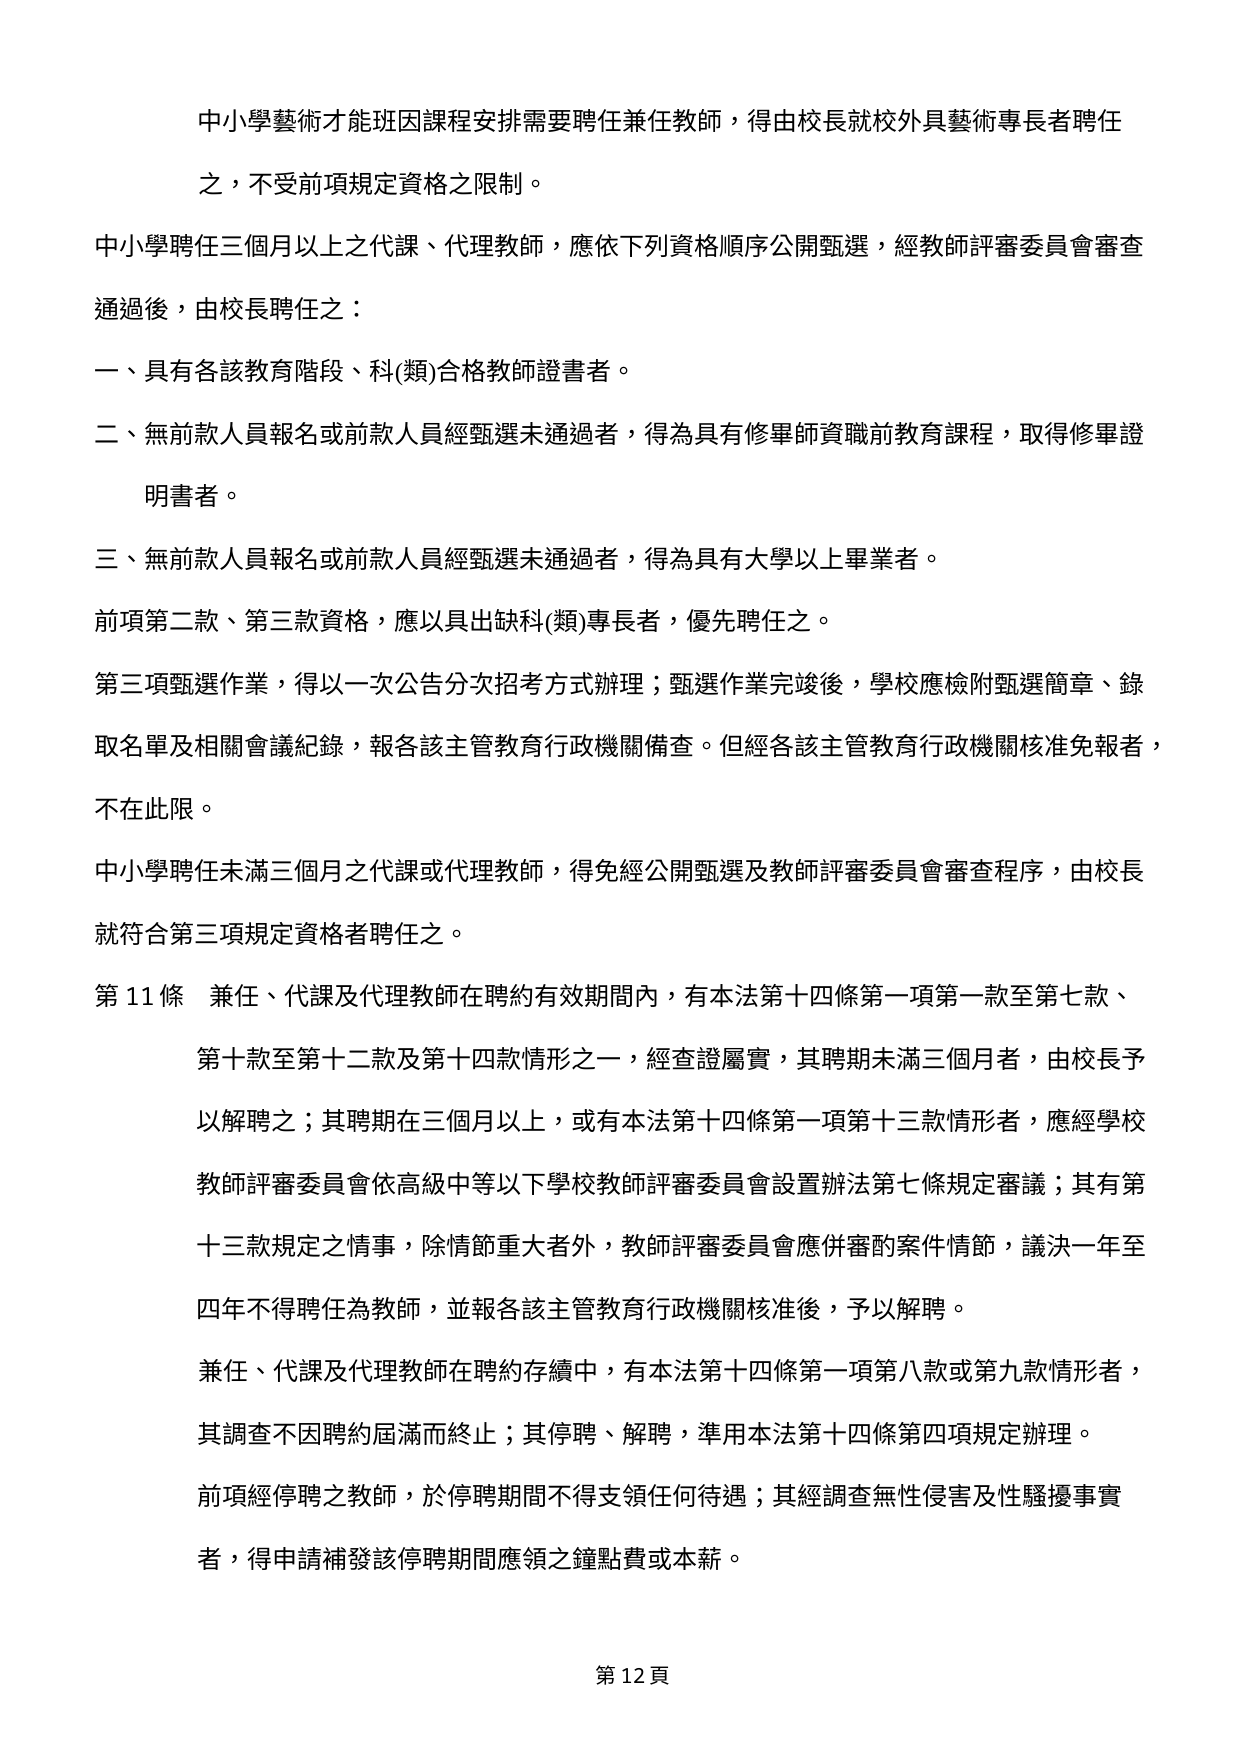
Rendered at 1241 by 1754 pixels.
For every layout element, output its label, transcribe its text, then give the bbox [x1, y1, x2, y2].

text 三、無前款人員報名或前款人員經甄選未通過者，得為具有大學以上畢業者。 [94, 516, 1146, 578]
text 一、具有各該教育階段、科(類)合格教師證書者。 [94, 328, 1146, 391]
text 中小學聘任三個月以上之代課、代理教師，應依下列資格順序公開甄選，經教師評審委員會審查通過後，由校長聘任之： [94, 203, 1146, 328]
text 二、無前款人員報名或前款人員經甄選未通過者，得為具有修畢師資職前教育課程，取得修畢證明書者。 [94, 391, 1146, 516]
text 前項經停聘之教師，於停聘期間不得支領任何待遇；其經調查無性侵害及性騷擾事實者，得申請補發該停聘期間應領之鐘點費或本薪。 [197, 1453, 1146, 1578]
text 第三項甄選作業，得以一次公告分次招考方式辦理；甄選作業完竣後，學校應檢附甄選簡章、錄取名單及相關會議紀錄，報各該主管教育行政機關備查。但經各該主管教育行政機關核准免報者，不在此限。 [94, 641, 1146, 828]
text 中小學聘任未滿三個月之代課或代理教師，得免經公開甄選及教師評審委員會審查程序，由校長就符合第三項規定資格者聘任之。 [94, 828, 1146, 953]
text 前項第二款、第三款資格，應以具出缺科(類)專長者，優先聘任之。 [94, 578, 1146, 641]
text 兼任、代課及代理教師在聘約存續中，有本法第十四條第一項第八款或第九款情形者，其調查不因聘約屆滿而終止；其停聘、解聘，準用本法第十四條第四項規定辦理。 [198, 1328, 1146, 1453]
text 中小學藝術才能班因課程安排需要聘任兼任教師，得由校長就校外具藝術專長者聘任之，不受前項規定資格之限制。 [198, 78, 1146, 203]
text 第11條 兼任、代課及代理教師在聘約有效期間內，有本法第十四條第一項第一款至第七款、第十款至第十二款及第十四款情形之一，經查證屬實，其聘期未滿三個月者，由校長予以解聘之；其聘期在三個月以上，或有本法第十四條第一項第十三款情形者，應經學校教師評審委員會依高級中等以下學校教師評審委員會設置辦法第七條規定審議；其有第十三款規定之情事，除情節重大者外，教師評審委員會應併審酌案件情節，議決一年至四年不得聘任為教師，並報各該主管教育行政機關核准後，予以解聘。 [94, 953, 1146, 1328]
